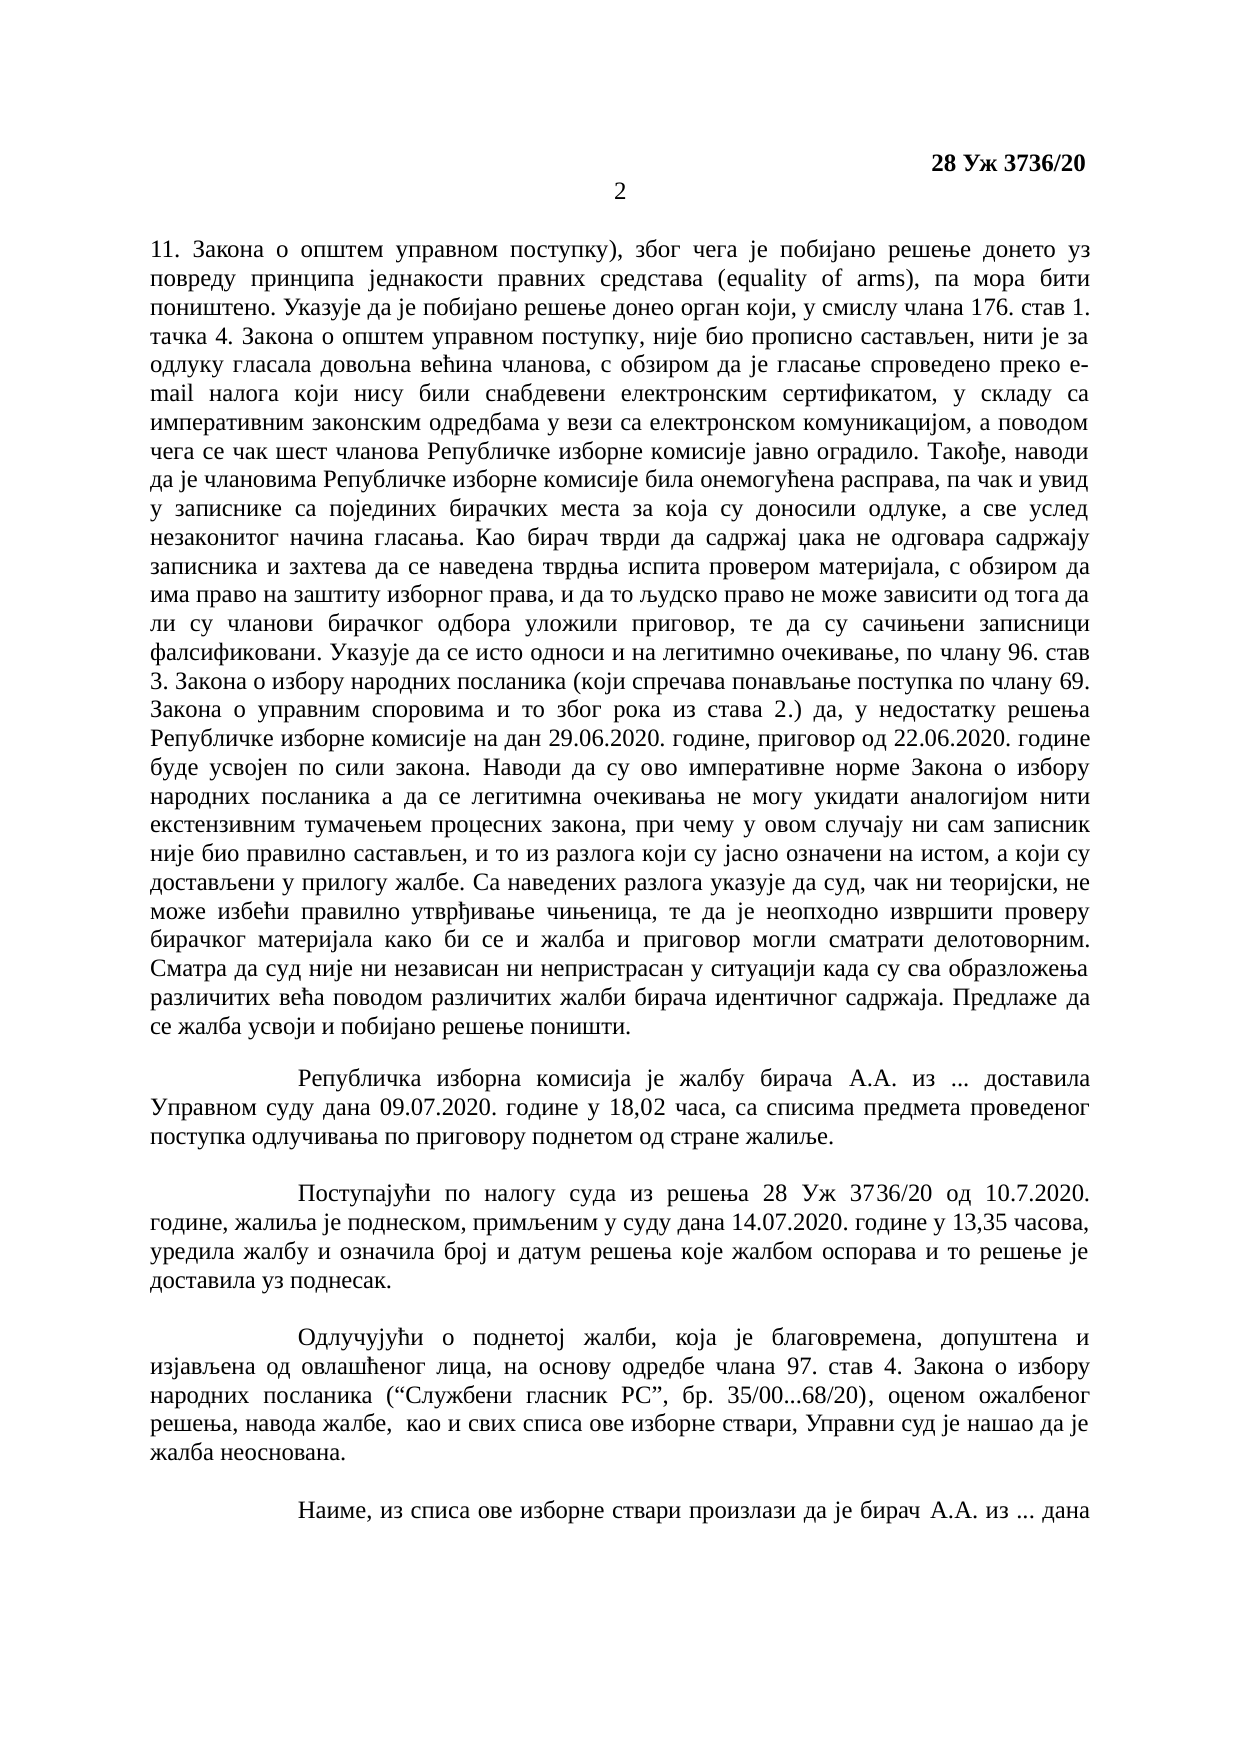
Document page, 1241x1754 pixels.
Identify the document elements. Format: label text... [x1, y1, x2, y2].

text Поступајући по налогу суда из решења 28 Уж 3736/20 од 10.7.2020. године, жалиља је поднеском, примљеним у суду дана 14.07.2020. године у 13,35 часова, уредила жалбу и означила број и датум решења које жалбом оспорава и то решење је доставила уз поднесак. [150, 1178, 1090, 1293]
text 11. Закона о општем управном поступку), због чега је побијано решење донето уз повреду принципа једнакости правних средстава (equality of arms), па мора бити поништено. Указује да је побијано решење донео орган који, у смислу члана 176. став 1. тачка 4. Закона о општем управном поступку, није био прописно састављен, нити је за одлуку гласала довољна већина чланова, с обзиром да је гласање спроведено преко e-mail налога који нису били снабдевени електронским сертификатом, у складу са императивним законским одредбама у вези са електронском комуникацијом, а поводом чега се чак шест чланова Републичке изборне комисије јавно оградило. Такође, наводи да је члановима Републичке изборне комисије била онемогућена расправа, па чак и увид у записнике са појединих бирачких места за која су доносили одлуке, а све услед незаконитог начина гласања. Као бирач тврди да садржај џака не одговара садржају записника и захтева да се наведена тврдња испита провером материјала, с обзиром да има право на заштиту изборног права, и да то људско право не може зависити од тога да ли су чланови бирачког одбора уложили приговор, те да су сачињени записници фалсификовани. Указује да се исто односи и на легитимно очекивање, по члану 96. став 3. Закона о избору народних посланика (који спречава понављање поступка по члану 69. Закона о управним споровима и то због рока из става 2.) да, у недостатку решења Републичке изборне комисије на дан 29.06.2020. године, приговор од 22.06.2020. године буде усвојен по сили закона. Наводи да су ово императивне норме Закона о избору народних посланика а да се легитимна очекивања не могу укидати аналогијом нити екстензивним тумачењем процесних закона, при чему у овом случају ни сам записник није био правилно састављен, и то из разлога који су јасно означени на истом, а који су достављени у прилогу жалбе. Са наведених разлога указује да суд, чак ни теоријски, не може избећи правилно утврђивање чињеница, те да је неопходно извршити проверу бирачког материјала како би се и жалба и приговор могли сматрати делотоворним. Сматра да суд није ни независан ни непристрасан у ситуацији када су сва образложења различитих већа поводом различитих жалби бирача идентичног садржаја. Предлаже да се жалба усвоји и побијано решење поништи. [150, 234, 1090, 1039]
text Наиме, из списа ове изборне ствари произлази да је бирач A.A. из ... дана [150, 1495, 1090, 1523]
text Републичка изборна комисија је жалбу бирача A.A. из ... доставила Управном суду дана 09.07.2020. године у 18,02 часa, са списима предмета проведеног поступка одлучивања по приговору поднетом од стране жалиље. [150, 1063, 1090, 1150]
text Одлучујући о поднетој жалби, која је благовремена, допуштена и изјављена од овлашћеног лица, на основу одредбе члана 97. став 4. Закона о избору народних посланика (“Службени гласник РС”, бр. 35/00...68/20), оценом ожалбеног решења, навода жалбе, као и свих списа ове изборне ствари, Управни суд је нашао да је жалба неоснована. [150, 1322, 1090, 1466]
